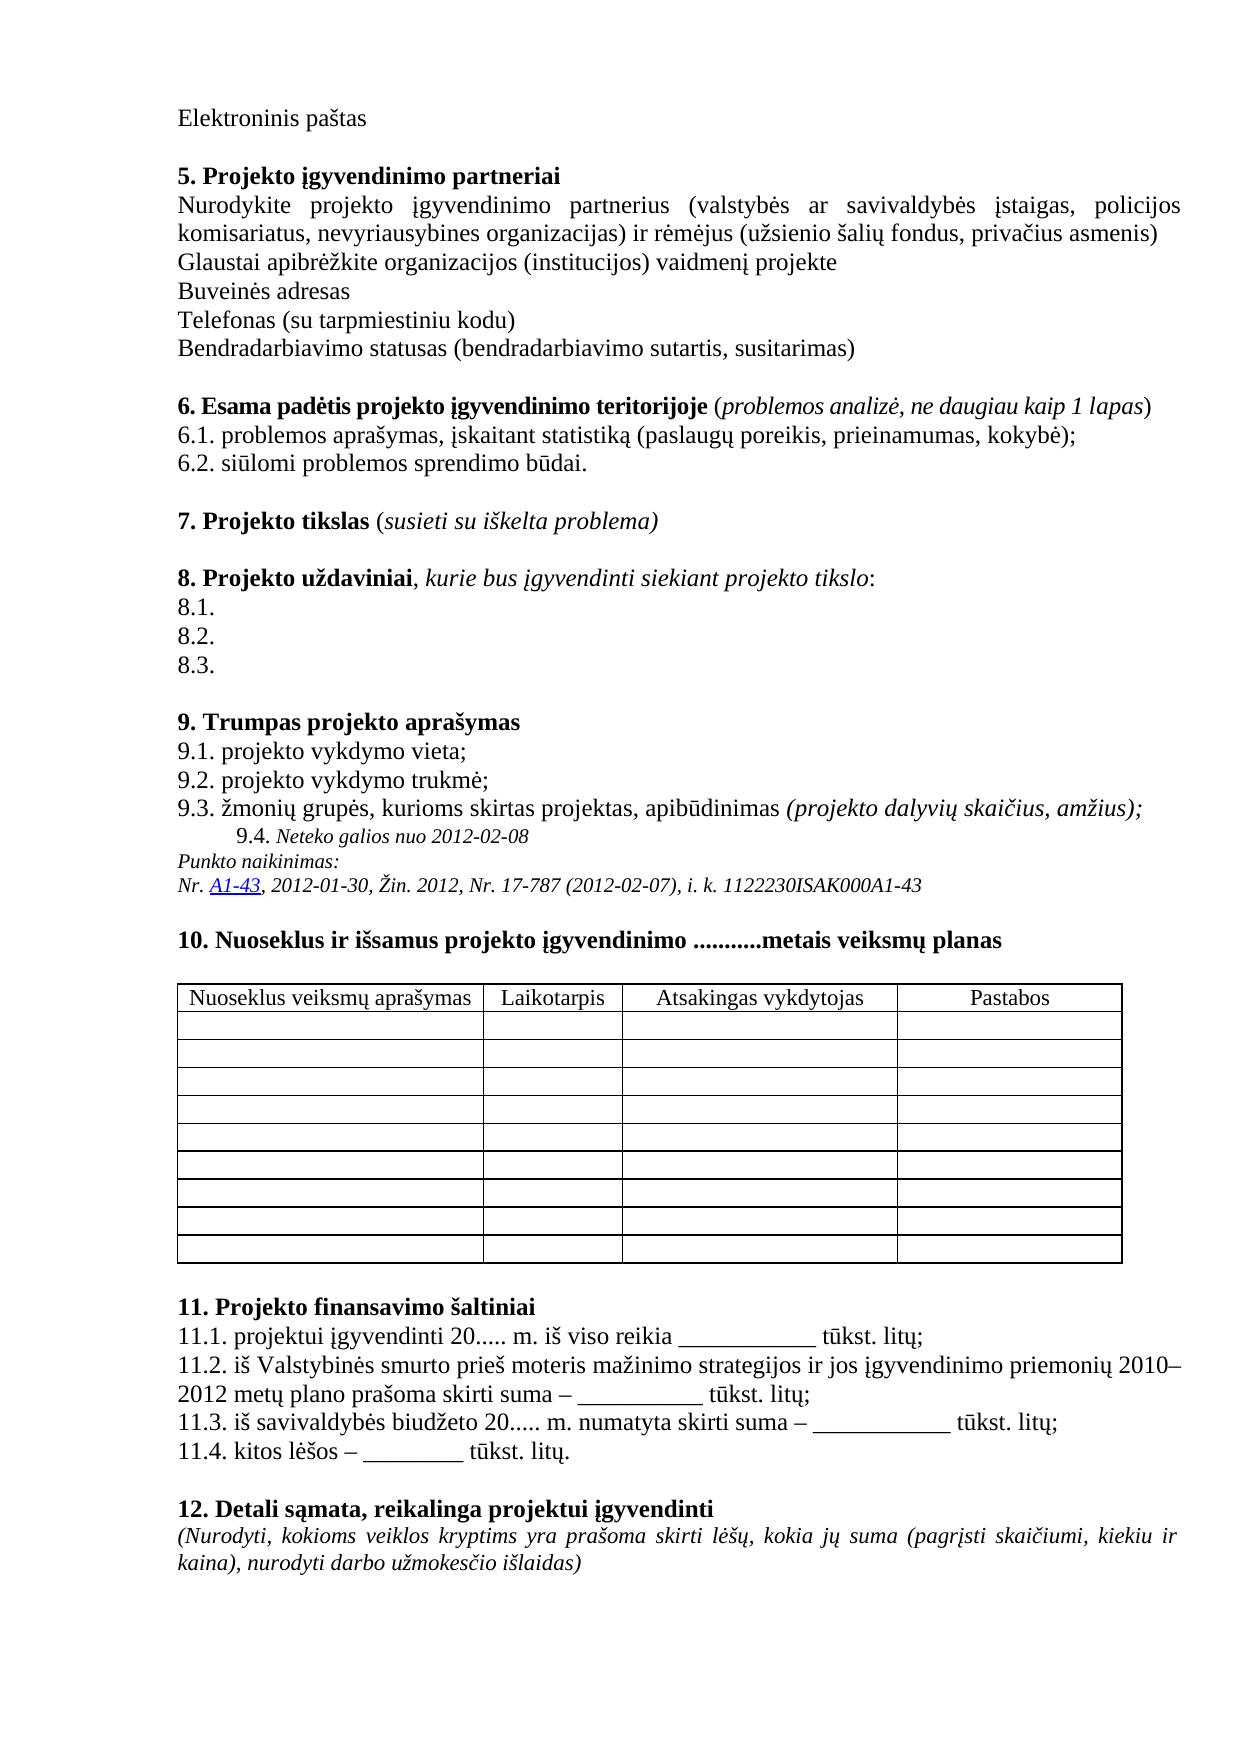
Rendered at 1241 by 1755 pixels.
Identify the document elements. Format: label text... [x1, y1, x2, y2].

text 9.1. projekto vykdymo vieta; [177, 736, 1181, 765]
text 11.2. iš Valstybinės smurto prieš moteris mažinimo strategijos ir jos įgyvendinimo priemonių 2010–2012 metų plano prašoma skirti suma – __________ tūkst. litų; [177, 1350, 1181, 1407]
table_cell [623, 1012, 897, 1039]
text Nr. A1-43, 2012-01-30, Žin. 2012, Nr. 17-787 (2012-02-07), i. k. 1122230ISAK000A1-43 [177, 873, 1181, 897]
table_cell [898, 1180, 1121, 1206]
table_cell [623, 1096, 897, 1122]
table_cell [484, 1124, 622, 1150]
table_header Atsakingas vykdytojas [623, 985, 897, 1011]
table_cell [178, 1208, 483, 1234]
text 11.1. projektui įgyvendinti 20..... m. iš viso reikia ___________ tūkst. litų; [177, 1321, 1181, 1350]
table_cell [178, 1152, 483, 1178]
text Bendradarbiavimo statusas (bendradarbiavimo sutartis, susitarimas) [177, 333, 1181, 362]
table_cell [484, 1152, 622, 1178]
text 8.3. [177, 650, 1181, 678]
text Buveinės adresas [177, 276, 1181, 305]
text 9.4. Neteko galios nuo 2012-02-08 [177, 822, 1181, 848]
text 9.3. žmonių grupės, kurioms skirtas projektas, apibūdinimas (projekto dalyvių skaičius, amžius); [177, 793, 1181, 822]
table_cell [898, 1152, 1121, 1178]
table_cell [898, 1096, 1121, 1122]
table_cell [623, 1040, 897, 1067]
table_cell [623, 1180, 897, 1206]
text 9. Trumpas projekto aprašymas [177, 707, 1181, 736]
table_cell [484, 1096, 622, 1122]
text 7. Projekto tikslas (susieti su iškelta problema) [177, 506, 1181, 535]
table_cell [898, 1040, 1121, 1067]
table_cell [178, 1180, 483, 1206]
text 11.4. kitos lėšos – ________ tūkst. litų. [177, 1436, 1181, 1465]
text 6. Esama padėtis projekto įgyvendinimo teritorijoje (problemos analizė, ne daugiau kaip 1 lapas) [177, 391, 1181, 420]
table_cell [484, 1040, 622, 1067]
table_cell [623, 1068, 897, 1094]
table_header Nuoseklus veiksmų aprašymas [178, 985, 483, 1011]
table_cell [898, 1124, 1121, 1150]
table_cell [484, 1180, 622, 1206]
table_cell [178, 1124, 483, 1150]
text 9.2. projekto vykdymo trukmė; [177, 765, 1181, 793]
text 10. Nuoseklus ir išsamus projekto įgyvendinimo ...........metais veiksmų planas [177, 925, 1181, 954]
table_cell [623, 1236, 897, 1262]
text (Nurodyti, kokioms veiklos kryptims yra prašoma skirti lėšų, kokia jų suma (pagrįsti skaičiumi, kiekiu ir kaina), nurodyti darbo užmokesčio išlaidas) [177, 1522, 1181, 1575]
table_cell [178, 1040, 483, 1067]
text Punkto naikinimas: [177, 848, 1181, 873]
table_cell [898, 1068, 1121, 1094]
table_cell [484, 1208, 622, 1234]
table_cell [623, 1152, 897, 1178]
table_cell [484, 1012, 622, 1039]
text 6.2. siūlomi problemos sprendimo būdai. [177, 448, 1181, 477]
table_header Laikotarpis [484, 985, 622, 1011]
table_cell [623, 1124, 897, 1150]
table_cell [484, 1236, 622, 1262]
text 8. Projekto uždaviniai, kurie bus įgyvendinti siekiant projekto tikslo: [177, 563, 1181, 592]
table_cell [178, 1068, 483, 1094]
text Elektroninis paštas [177, 103, 1181, 132]
text 8.2. [177, 621, 1181, 650]
table_cell [898, 1208, 1121, 1234]
text Glaustai apibrėžkite organizacijos (institucijos) vaidmenį projekte [177, 247, 1181, 276]
table_header Pastabos [898, 985, 1121, 1011]
text 5. Projekto įgyvendinimo partneriai [177, 161, 1181, 190]
text 12. Detali sąmata, reikalinga projektui įgyvendinti [177, 1494, 1181, 1522]
table_cell [898, 1012, 1121, 1039]
text 6.1. problemos aprašymas, įskaitant statistiką (paslaugų poreikis, prieinamumas, kokybė); [177, 420, 1181, 448]
table_cell [178, 1012, 483, 1039]
table_cell [178, 1236, 483, 1262]
table_cell [484, 1068, 622, 1094]
table_cell [898, 1236, 1121, 1262]
table_cell [623, 1208, 897, 1234]
text 11. Projekto finansavimo šaltiniai [177, 1292, 1181, 1321]
table_cell [178, 1096, 483, 1122]
text 11.3. iš savivaldybės biudžeto 20..... m. numatyta skirti suma – ___________ tūkst. litų; [177, 1407, 1181, 1436]
text 8.1. [177, 592, 1181, 621]
text Nurodykite projekto įgyvendinimo partnerius (valstybės ar savivaldybės įstaigas, policijos komisariatus, nevyriausybines organizacijas) ir rėmėjus (užsienio šalių fondus, privačius asmenis) [177, 190, 1181, 247]
text Telefonas (su tarpmiestiniu kodu) [177, 305, 1181, 333]
